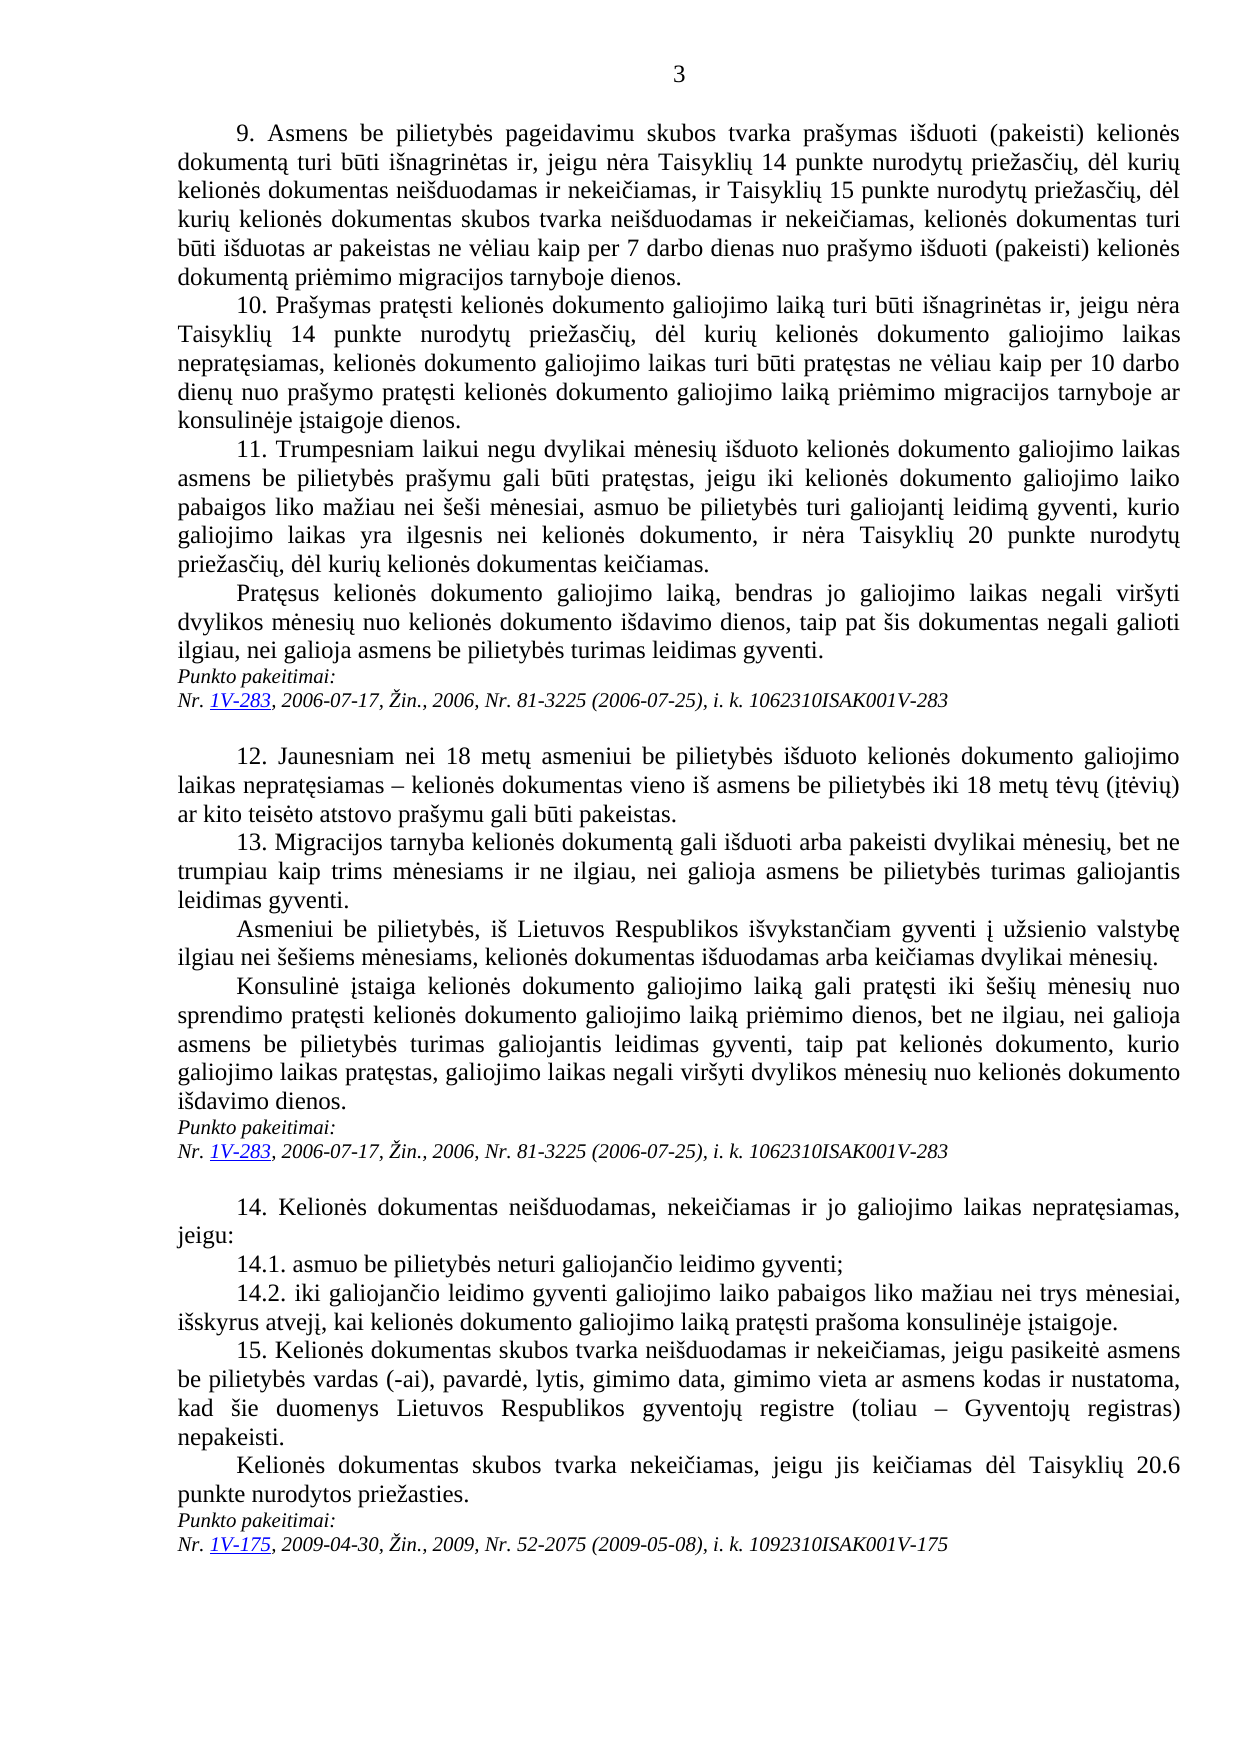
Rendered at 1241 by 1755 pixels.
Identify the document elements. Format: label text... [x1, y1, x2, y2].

text 14. Kelionės dokumentas neišduodamas, nekeičiamas ir jo galiojimo laikas nepratęsiamas, jeigu: [177, 1192, 1181, 1249]
text 15. Kelionės dokumentas skubos tvarka neišduodamas ir nekeičiamas, jeigu pasikeitė asmens be pilietybės vardas (-ai), pavardė, lytis, gimimo data, gimimo vieta ar asmens kodas ir nustatoma, kad šie duomenys Lietuvos Respublikos gyventojų registre (toliau – Gyventojų registras) nepakeisti. [177, 1336, 1181, 1451]
text 14.2. iki galiojančio leidimo gyventi galiojimo laiko pabaigos liko mažiau nei trys mėnesiai, išskyrus atvejį, kai kelionės dokumento galiojimo laiką pratęsti prašoma konsulinėje įstaigoje. [177, 1278, 1181, 1336]
text Kelionės dokumentas skubos tvarka nekeičiamas, jeigu jis keičiamas dėl Taisyklių 20.6 punkte nurodytos priežasties. [177, 1451, 1181, 1508]
text 11. Trumpesniam laikui negu dvylikai mėnesių išduoto kelionės dokumento galiojimo laikas asmens be pilietybės prašymu gali būti pratęstas, jeigu iki kelionės dokumento galiojimo laiko pabaigos liko mažiau nei šeši mėnesiai, asmuo be pilietybės turi galiojantį leidimą gyventi, kurio galiojimo laikas yra ilgesnis nei kelionės dokumento, ir nėra Taisyklių 20 punkte nurodytų priežasčių, dėl kurių kelionės dokumentas keičiamas. [177, 434, 1181, 578]
text 10. Prašymas pratęsti kelionės dokumento galiojimo laiką turi būti išnagrinėtas ir, jeigu nėra Taisyklių 14 punkte nurodytų priežasčių, dėl kurių kelionės dokumento galiojimo laikas nepratęsiamas, kelionės dokumento galiojimo laikas turi būti pratęstas ne vėliau kaip per 10 darbo dienų nuo prašymo pratęsti kelionės dokumento galiojimo laiką priėmimo migracijos tarnyboje ar konsulinėje įstaigoje dienos. [177, 291, 1181, 434]
text 13. Migracijos tarnyba kelionės dokumentą gali išduoti arba pakeisti dvylikai mėnesių, bet ne trumpiau kaip trims mėnesiams ir ne ilgiau, nei galioja asmens be pilietybės turimas galiojantis leidimas gyventi. [177, 827, 1181, 914]
text Konsulinė įstaiga kelionės dokumento galiojimo laiką gali pratęsti iki šešių mėnesių nuo sprendimo pratęsti kelionės dokumento galiojimo laiką priėmimo dienos, bet ne ilgiau, nei galioja asmens be pilietybės turimas galiojantis leidimas gyventi, taip pat kelionės dokumento, kurio galiojimo laikas pratęstas, galiojimo laikas negali viršyti dvylikos mėnesių nuo kelionės dokumento išdavimo dienos. [177, 971, 1181, 1115]
text Nr. 1V-283, 2006-07-17, Žin., 2006, Nr. 81-3225 (2006-07-25), i. k. 1062310ISAK001V-283 [177, 688, 1181, 712]
text Punkto pakeitimai: [177, 664, 1181, 688]
text 14.1. asmuo be pilietybės neturi galiojančio leidimo gyventi; [177, 1249, 1181, 1278]
text Nr. 1V-283, 2006-07-17, Žin., 2006, Nr. 81-3225 (2006-07-25), i. k. 1062310ISAK001V-283 [177, 1139, 1181, 1163]
text Punkto pakeitimai: [177, 1508, 1181, 1532]
text Nr. 1V-175, 2009-04-30, Žin., 2009, Nr. 52-2075 (2009-05-08), i. k. 1092310ISAK001V-175 [177, 1532, 1181, 1556]
text 12. Jaunesniam nei 18 metų asmeniui be pilietybės išduoto kelionės dokumento galiojimo laikas nepratęsiamas – kelionės dokumentas vieno iš asmens be pilietybės iki 18 metų tėvų (įtėvių) ar kito teisėto atstovo prašymu gali būti pakeistas. [177, 741, 1181, 827]
text Asmeniui be pilietybės, iš Lietuvos Respublikos išvykstančiam gyventi į užsienio valstybę ilgiau nei šešiems mėnesiams, kelionės dokumentas išduodamas arba keičiamas dvylikai mėnesių. [177, 914, 1181, 971]
text 9. Asmens be pilietybės pageidavimu skubos tvarka prašymas išduoti (pakeisti) kelionės dokumentą turi būti išnagrinėtas ir, jeigu nėra Taisyklių 14 punkte nurodytų priežasčių, dėl kurių kelionės dokumentas neišduodamas ir nekeičiamas, ir Taisyklių 15 punkte nurodytų priežasčių, dėl kurių kelionės dokumentas skubos tvarka neišduodamas ir nekeičiamas, kelionės dokumentas turi būti išduotas ar pakeistas ne vėliau kaip per 7 darbo dienas nuo prašymo išduoti (pakeisti) kelionės dokumentą priėmimo migracijos tarnyboje dienos. [177, 118, 1181, 291]
text Punkto pakeitimai: [177, 1115, 1181, 1139]
text Pratęsus kelionės dokumento galiojimo laiką, bendras jo galiojimo laikas negali viršyti dvylikos mėnesių nuo kelionės dokumento išdavimo dienos, taip pat šis dokumentas negali galioti ilgiau, nei galioja asmens be pilietybės turimas leidimas gyventi. [177, 578, 1181, 664]
